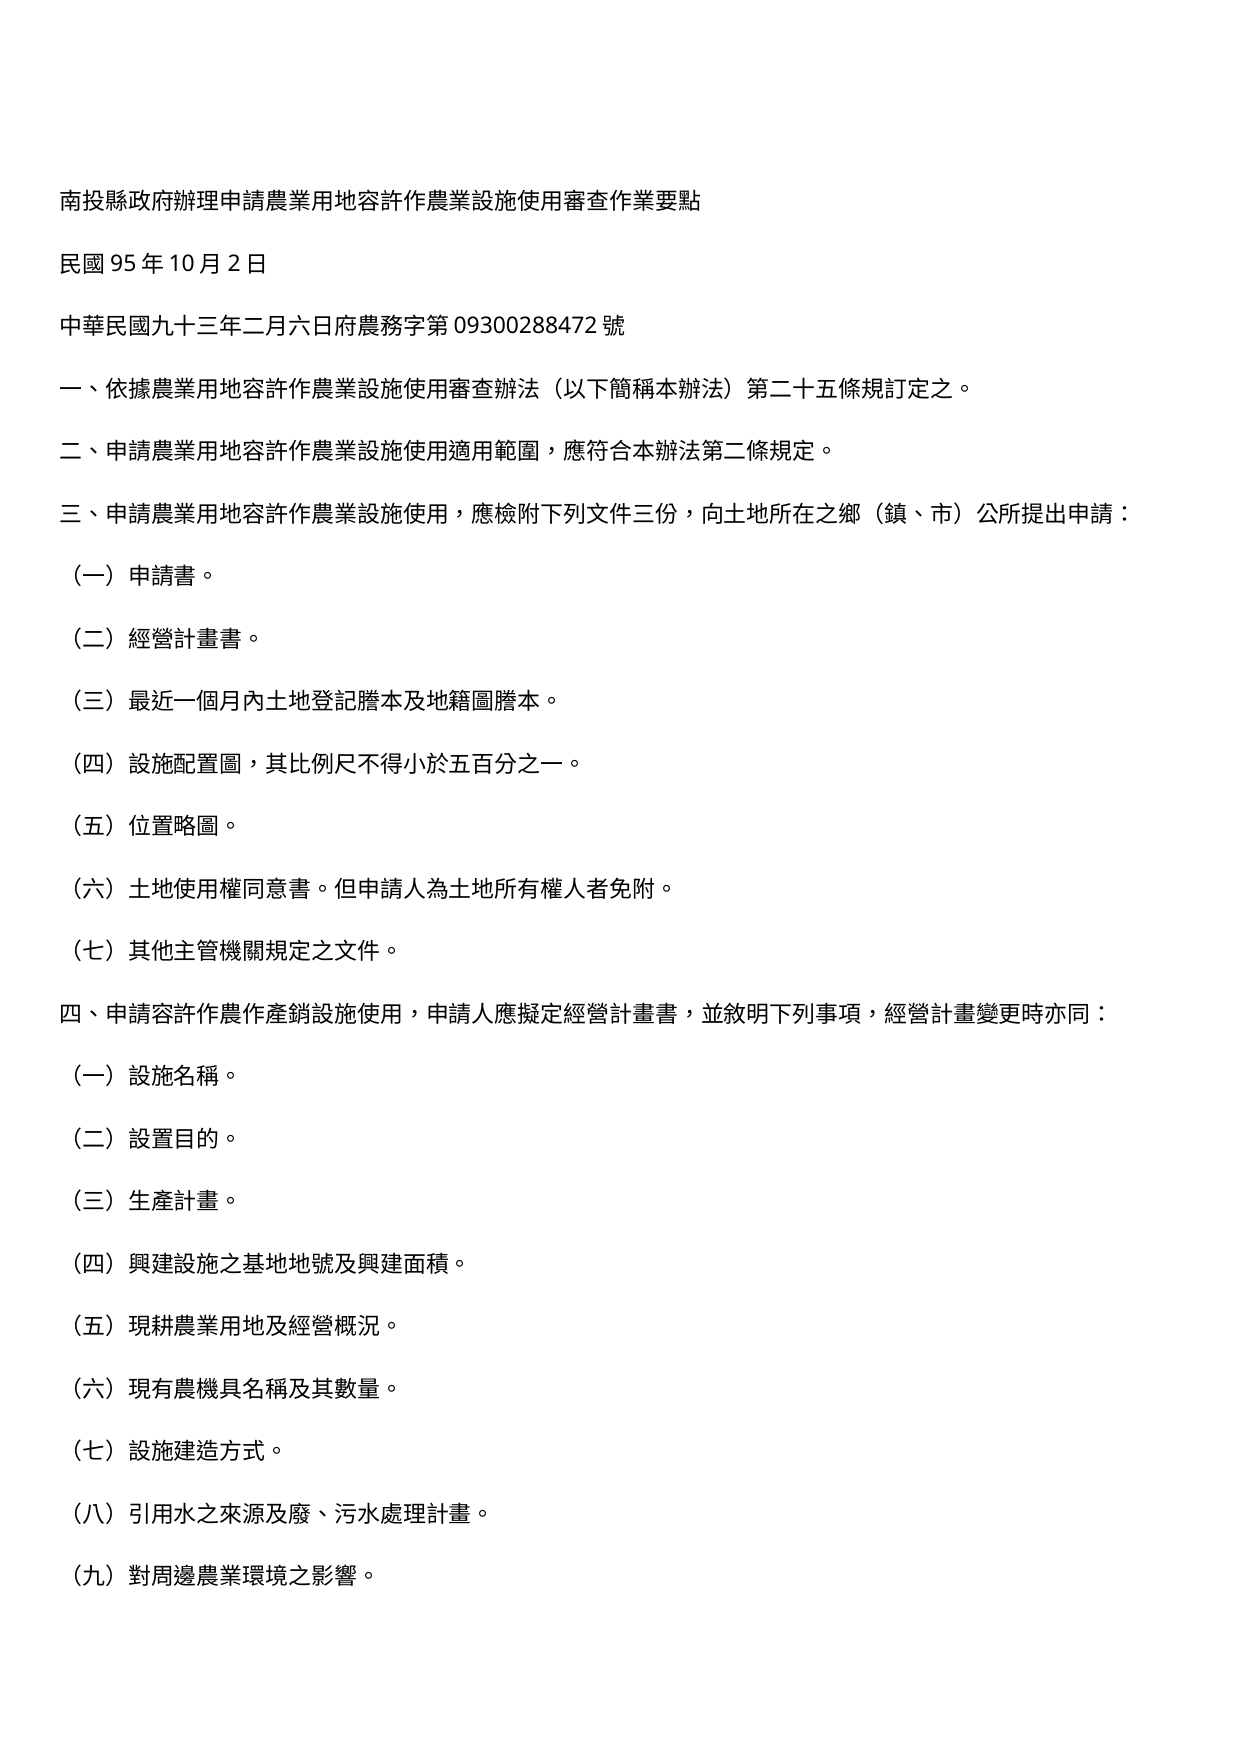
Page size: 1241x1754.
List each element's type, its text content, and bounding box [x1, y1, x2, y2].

text 一、依據農業用地容許作農業設施使用審查辦法（以下簡稱本辦法）第二十五條規訂定之。 二、申請農業用地容許作農業設施使用適用範圍，應符合本辦法第二條規定。 三、申請農業用地容許作農業設施使用，應檢附下列文件三份，向土地所在之鄉（鎮、市）公所提出申請： （一）申請書。 （二）經營計畫書。 （三）最近一個月內土地登記謄本及地籍圖謄本。 （四）設施配置圖，其比例尺不得小於五百分之一。 （五）位置略圖。 （六）土地使用權同意書。但申請人為土地所有權人者免附。 （七）其他主管機關規定之文件。 四、申請容許作農作產銷設施使用，申請人應擬定經營計畫書，並敘明下列事項，經營計畫變更時亦同： （一）設施名稱。 （二）設置目的。 （三）生產計畫。 （四）興建設施之基地地號及興建面積。 （五）現耕農業用地及經營概況。 （六）現有農機具名稱及其數量。 （七）設施建造方式。 （八）引用水之來源及廢、污水處理計畫。 （九）對周邊農業環境之影響。 （十）農業事業廢棄物處理及再利用計畫。 五、農作產銷設施其審查程序及核定權限，依下列規定辦理： （一）申請面積未滿三百三十平方公尺者，授權由鄉（鎮、市）公所審查核定。 （二）申請面積在三百三十平方公尺以上者；或申請區位屬原住民保留地、山坡地保育區、森林區、風景區、水質水源水量保護區、水庫集水區及國家公園區者，鄉（鎮、市）公所於完成書面審查後，層送本府核定。 （三）都市計畫農業區、保護區者，鄉（鎮、市）公所於完成書面審查後，層送本府審查核定。 六、申請容許作林業設施使用，申請人應擬定經營計畫書，並敘明下列事項，經營計畫變更時亦同： （一）設施名稱。 （二）設置目的。 （三）生產計畫。 （四）興建設施之基地地號及興建面積。 （五）現耕林業用地及經營概況。 （六）設施建造方式及使用期程。 （七）對周邊農業環境之影響。 （八）農業事業廢棄物處理及再利用計畫。 前項申請林業設施容許使用，鄉（鎮、市）公所於完成書面審查後，層送本府核定。 七、申請容許作水產養殖或運銷設施使用，申請人應擬定經營計畫書，並敘明下列事項，經營計畫變更時亦同： （一）設施名稱。 （二）設置目的。 （三）養殖種類及數量。 （四）鄰接區域現況分析。 （五）興建設施之基地地號及興建面積。 （六）設施建造方式。 （七）引用水之來源及廢、污水處理計畫。 （八）對周邊農業環境之影響。 （九）農業事業廢棄物處理及再利用計畫。 八、水產養殖運銷設施其審查程序及核定權限，依下列規定辦理： （一）養殖池： 1一般農業區每農戶申請容許養殖池面積合併計算未滿五千平方公尺者，授權由鄉（鎮、市）公所審查核定。 2一般農業區每農戶申請容許養殖池面積合併計算在五千平方公尺以上者，鄉（鎮、市）公所於完成書面審查後，層送本府核定。 3特定農業區作室內循環水養殖設施；或申請容許養殖池位於山坡地保育區、特定專用區、風景區者，鄉（鎮、市）公所於完成書面審查後，層送本府核定。 （二）水產運銷設施 鄉（鎮、市）公所於完成書面審查後，層送本府核定。 九、申請容許作畜牧設施使用，申請人應擬定經營計畫書，並敘明下列事項，經營計畫變更時亦同： （一）設施名稱。 （二）設置目的。 （三）生產計畫。 （四）興建設施之基地地號及興建面積。 （五）設施建造方式。 （六）引用水之來源及廢、污水處理計畫。 （七）對周邊農業環境之影響。 （八）農業事業廢棄物之處理及再利用計畫。 前項申請容許作畜牧設施使用，鄉（鎮、市）公所完成書面審查後層送本府核定。 十、申請農業用地容許作農業設施使用經授權由鄉（鎮、市）公所審查核定者，鄉（鎮、市）公所審查符合規定者，應依照本辦法第七條規定，核發農業用地容許作農業設施使用同意書。 十一、申請容許作休閒農業設施應依休閒農業輔導管理辦法規定提出申請。 十二、受理農業設施申請案件，經審查不符合規定者，應敘明理由駁回。 十三、於山坡地範圍內作農業設施使用，依水土保持法規定應擬具水土保持計畫者，於申請雜項執照或有實際開挖行為前，應擬具水土保持計畫送請主管機關審查核可。 十四、依本辦法取得同意容許使用之農業設施，如依建築相關法令規定需申請建築執照者，應於六個月內向建築主管機關提出申請，逾期得敘明理由向原申請機關申請展延，但以一次六個月為限。 十五、農業設施申請人應依核定計畫使用。未依計畫內容使用者，原核定機關得廢止其許可，並副知區域計畫或都市計畫主管機關依相關規定處理。但配合政策上需要休耕、休養者，不在此限。 十六、鄉（鎮、市）公所受理申請案件，應依農業主管機關受理申請許可案件及核發證明文件收費標準收取費用。 十七、本要點未規定事項悉依中央主管機關規定或解釋辦理。 [59, 346, 1181, 1596]
text 南投縣政府辦理申請農業用地容許作農業設施使用審查作業要點 [59, 158, 1181, 221]
text 中華民國九十三年二月六日府農務字第09300288472號 [59, 283, 1181, 346]
text 民國 95年10月 2日 [59, 221, 1181, 283]
